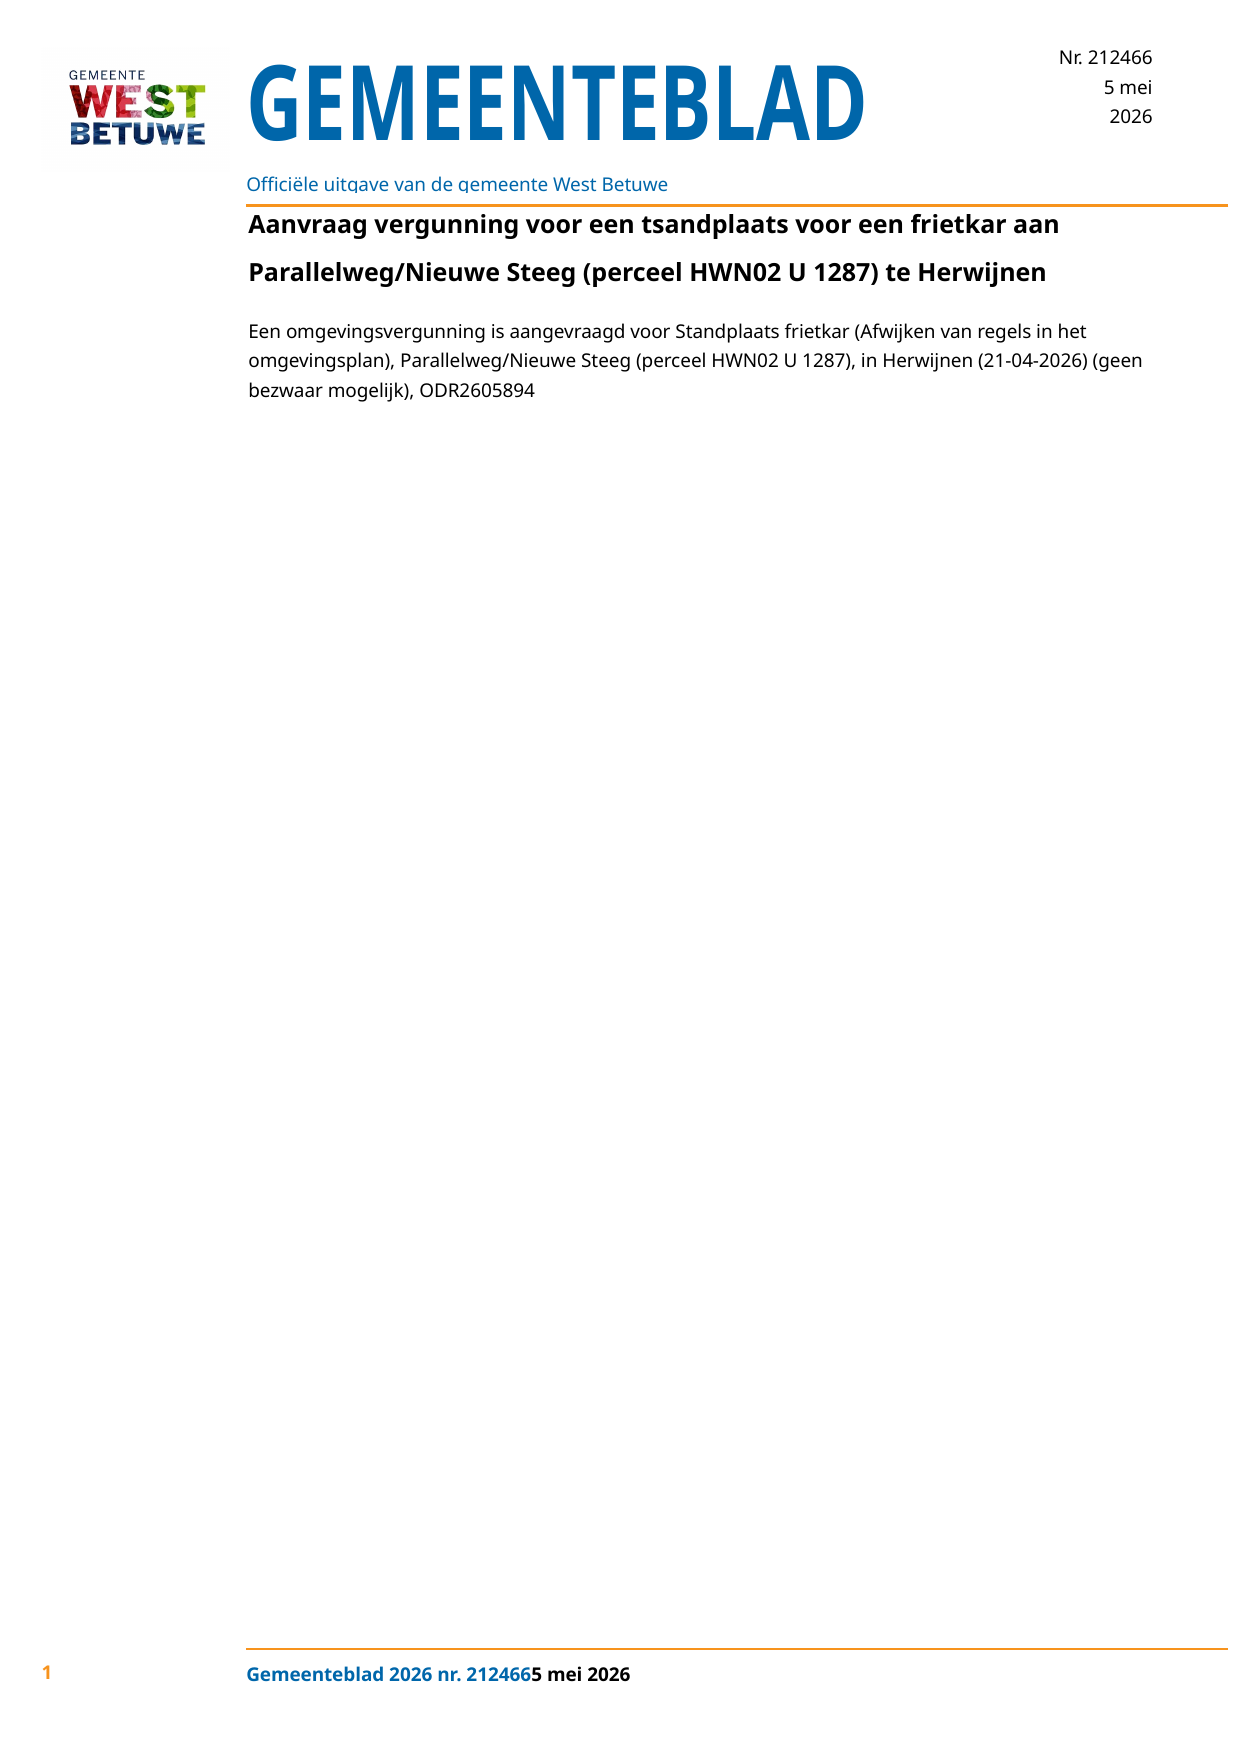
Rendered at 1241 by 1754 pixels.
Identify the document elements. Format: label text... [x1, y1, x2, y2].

text Aanvraag vergunning voor een tsandplaats voor een frietkar aan Parallelweg/Nieuwe Steeg (perceel HWN02 U 1287) te Herwijnen [248, 207, 1152, 288]
picture [41, 47, 231, 172]
text Een omgevingsvergunning is aangevraagd voor Standplaats frietkar (Afwijken van regels in het omgevingsplan), Parallelweg/Nieuwe Steeg (perceel HWN02 U 1287), in Herwijnen (21-04-2026) (geen bezwaar mogelijk), ODR2605894 [248, 318, 1152, 403]
